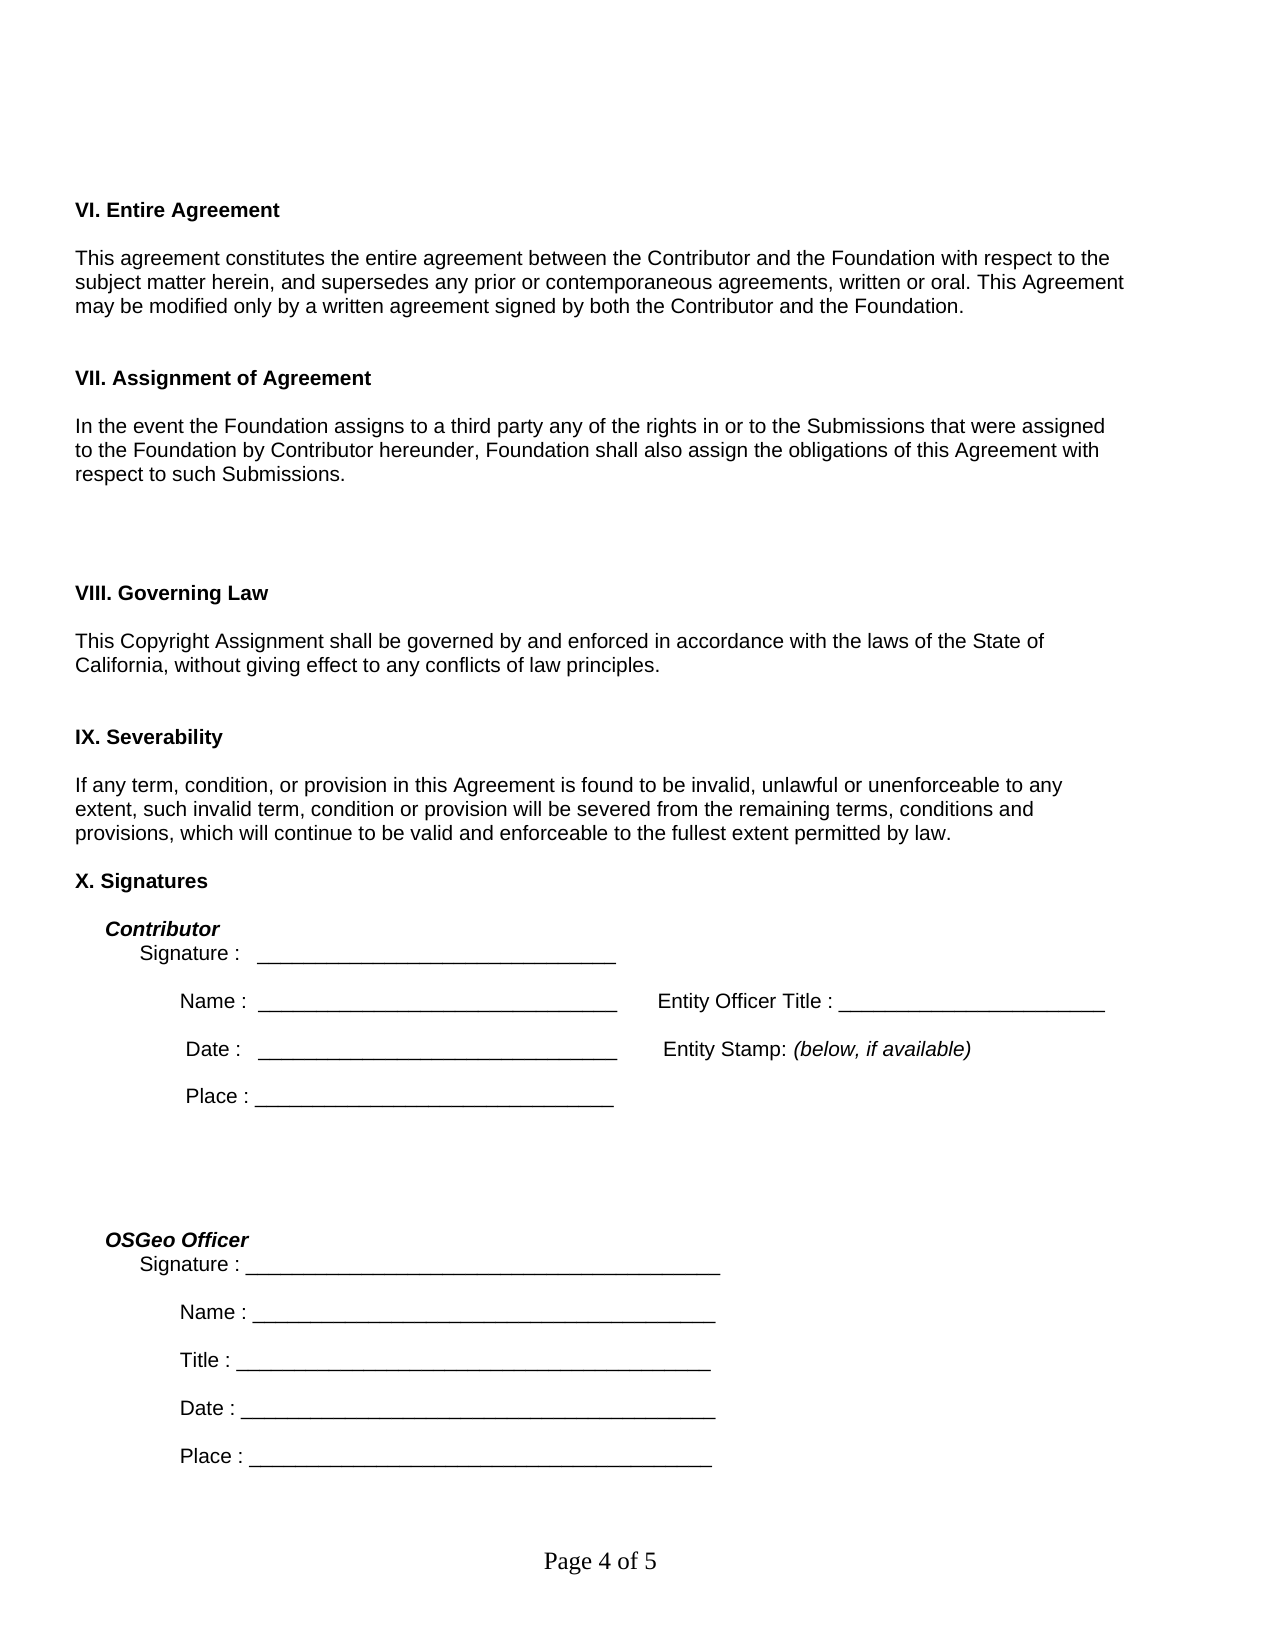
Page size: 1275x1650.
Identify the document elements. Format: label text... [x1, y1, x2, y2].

text Date : _______________________________ Entity Stamp: (below, if available) [105, 1036, 1125, 1060]
text If any term, condition, or provision in this Agreement is found to be invalid, unlawful or unenforceable to any extent, such invalid term, condition or provision will be severed from the remaining terms, conditions and provisions, which will continue to be valid and enforceable to the fullest extent permitted by law. [75, 773, 1125, 845]
text VII. Assignment of Agreement [75, 366, 1125, 389]
text In the event the Foundation assigns to a third party any of the rights in or to the Submissions that were assigned to the Foundation by Contributor hereunder, Foundation shall also assign the obligations of this Agreement with respect to such Submissions. [75, 413, 1125, 485]
text This agreement constitutes the entire agreement between the Contributor and the Foundation with respect to the subject matter herein, and supersedes any prior or contemporaneous agreements, written or oral. This Agreement may be modified only by a written agreement signed by both the Contributor and the Foundation. [75, 246, 1125, 318]
text Date : _________________________________________ [105, 1396, 1125, 1420]
text Title : _________________________________________ [105, 1348, 1125, 1372]
text Name : ________________________________________ [105, 1300, 1125, 1324]
text This Copyright Assignment shall be governed by and enforced in accordance with the laws of the State of California, without giving effect to any conflicts of law principles. [75, 629, 1125, 677]
text VIII. Governing Law [75, 581, 1125, 605]
text OSGeo Officer [105, 1228, 1125, 1252]
text X. Signatures [75, 869, 1125, 893]
text IX. Severability [75, 725, 1125, 749]
text Signature : _______________________________ [105, 941, 1125, 964]
text Contributor [105, 917, 1125, 941]
text Place : ________________________________________ [105, 1444, 1125, 1468]
text Place : _______________________________ [105, 1084, 1125, 1108]
text Name : _______________________________ Entity Officer Title : _______________________ [105, 988, 1125, 1012]
text Signature : _________________________________________ [105, 1252, 1125, 1276]
text VI. Entire Agreement [75, 198, 1125, 222]
